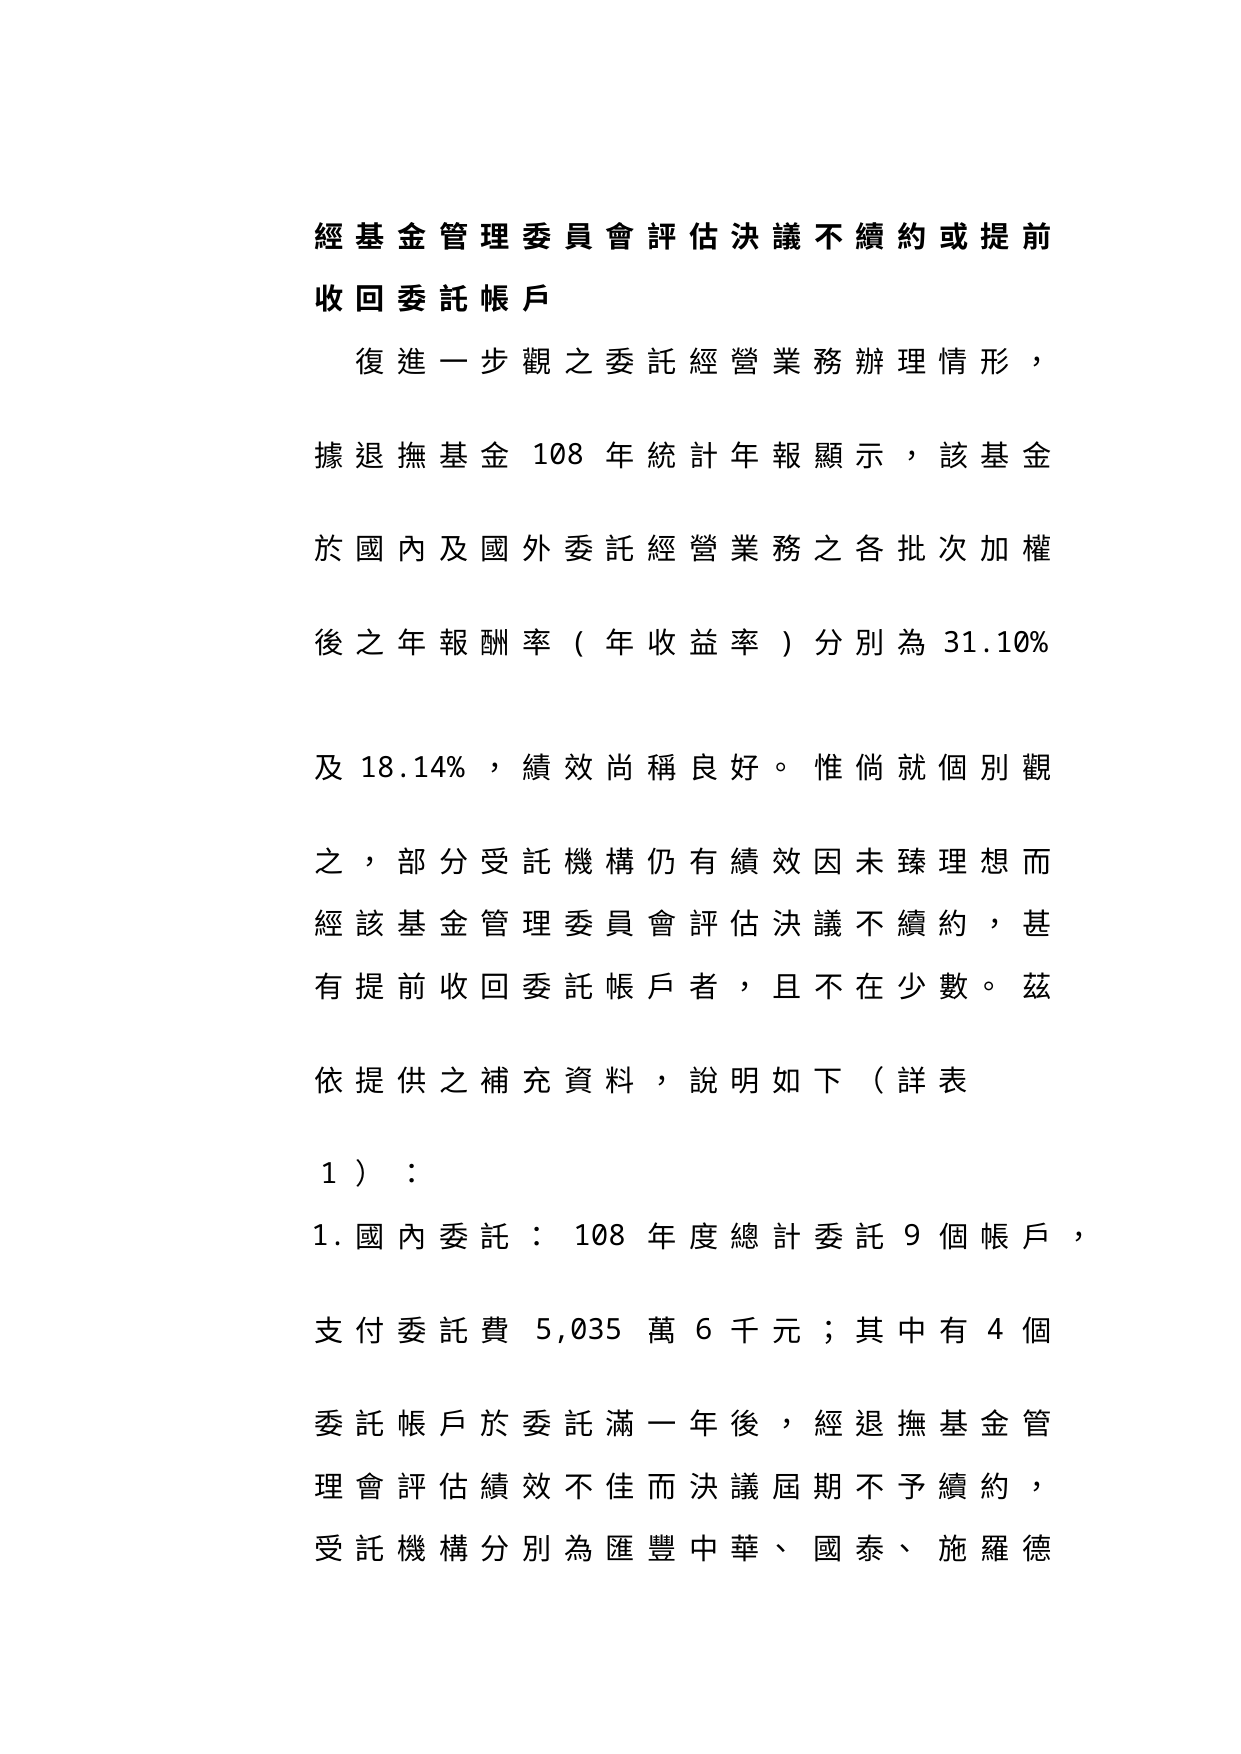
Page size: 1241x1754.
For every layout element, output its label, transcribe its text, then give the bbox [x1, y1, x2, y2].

text 1.國內委託：108年度總計委託9個帳戶，支付委託費5,035萬6千元；其中有4個委託帳戶於委託滿一年後，經退撫基金管理會評估績效不佳而決議屆期不予續約，受託機構分別為匯豐中華、國泰、施羅德及保德信等4家投信公司，收回帳戶占該年度總委託帳戶之4成以上，比例不低，合計支付該等不續約帳戶之委託費為176萬4千元。 [271, 1193, 1058, 1568]
text 復進一步觀之委託經營業務辦理情形，據退撫基金108年統計年報顯示，該基金於國內及國外委託經營業務之各批次加權後之年報酬率(年收益率)分別為31.10%及18.14%，績效尚稱良好。惟倘就個別觀之，部分受託機構仍有績效因未臻理想而經該基金管理委員會評估決議不續約，甚有提前收回委託帳戶者，且不在少數。茲依提供之補充資料，說明如下（詳表1）： [271, 318, 1058, 1193]
text (二)108年度部分受託機構因績效未如預期，經基金管理委員會評估決議不續約或提前收回委託帳戶 [242, 193, 1058, 318]
